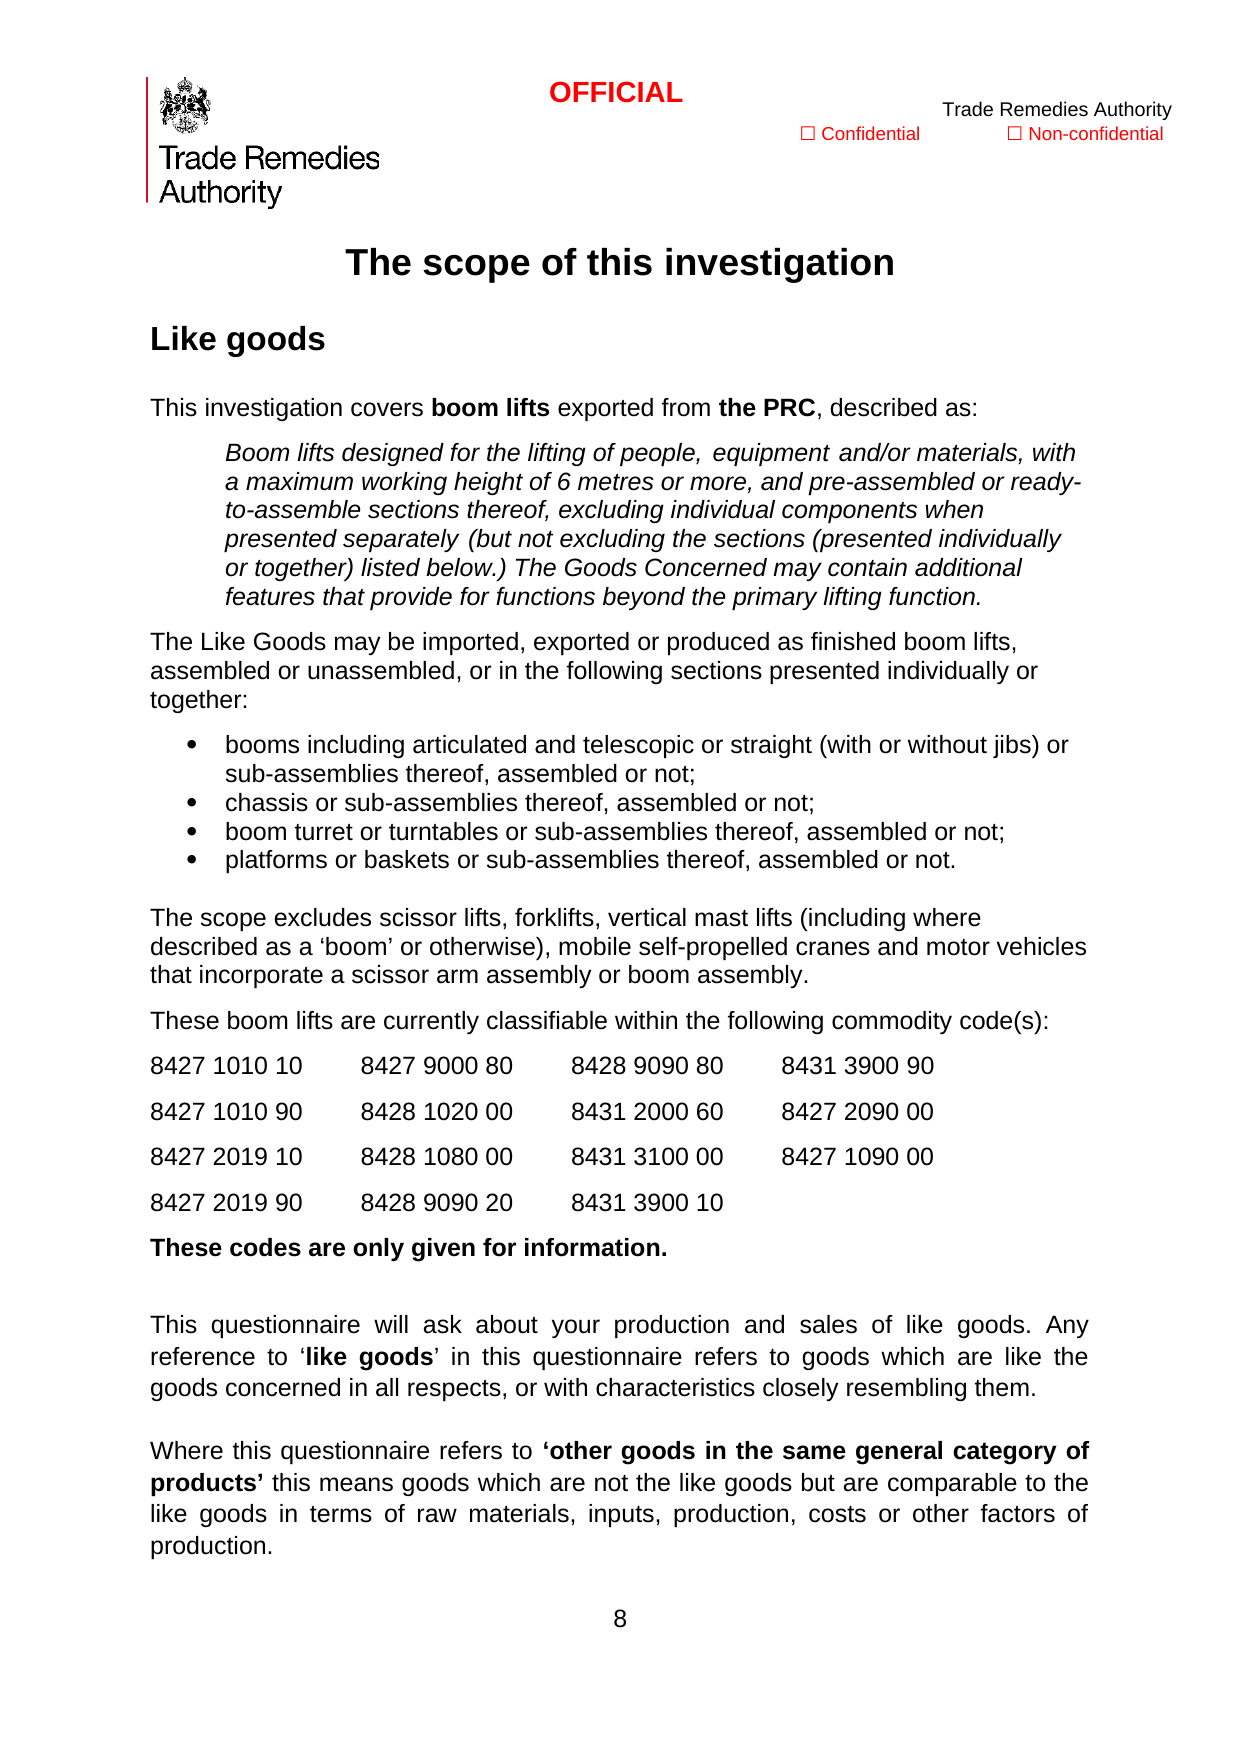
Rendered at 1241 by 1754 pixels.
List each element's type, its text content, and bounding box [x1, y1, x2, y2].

table_cell [781, 1188, 1069, 1233]
text Boom lifts designed for the lifting of people, equipment and/or materials, with a maximum working height of 6 metres or more, and pre-assembled or ready-to-assemble sections thereof, excluding individual components when presented separately (but not excluding the sections (presented individually or together) listed below.) The Goods Concerned may contain additional features that provide for functions beyond the primary lifting function. [225, 438, 1090, 610]
table_cell 8428 1020 00 [360, 1097, 571, 1142]
table_cell 8431 3100 00 [571, 1142, 781, 1187]
table_cell 8431 3900 10 [571, 1188, 781, 1233]
table_header 8427 9000 80 [360, 1051, 571, 1097]
text The scope excludes scissor lifts, forklifts, vertical mast lifts (including where described as a ‘boom’ or otherwise), mobile self-propelled cranes and motor vehicles that incorporate a scissor arm assembly or boom assembly. [150, 903, 1090, 989]
list platforms or baskets or sub-assemblies thereof, assembled or not. [187, 845, 1090, 874]
subtitle Like goods [150, 319, 1090, 357]
text These codes are only given for information. [150, 1233, 1090, 1262]
subtitle The scope of this investigation [150, 240, 1090, 283]
text Where this questionnaire refers to ‘other goods in the same general category of products’ this means goods which are not the like goods but are comparable to the like goods in terms of raw materials, inputs, production, costs or other factors of production. [150, 1436, 1090, 1559]
table_cell 8431 2000 60 [571, 1097, 781, 1142]
table_cell 8428 1080 00 [360, 1142, 571, 1187]
table_cell 8427 2090 00 [781, 1097, 1069, 1142]
list boom turret or turntables or sub-assemblies thereof, assembled or not; [187, 816, 1090, 845]
table_cell 8427 2019 90 [150, 1188, 360, 1233]
table_header 8427 1010 10 [150, 1051, 360, 1097]
list booms including articulated and telescopic or straight (with or without jibs) or sub-assemblies thereof, assembled or not; [187, 730, 1090, 788]
table_header 8428 9090 80 [571, 1051, 781, 1097]
table_header 8431 3900 90 [781, 1051, 1069, 1097]
text These boom lifts are currently classifiable within the following commodity code(s): [150, 1006, 1090, 1034]
list chassis or sub-assemblies thereof, assembled or not; [187, 788, 1090, 816]
table_cell 8427 1010 90 [150, 1097, 360, 1142]
table_cell 8427 2019 10 [150, 1142, 360, 1187]
text This investigation covers boom lifts exported from the PRC, described as: [150, 392, 1090, 421]
text The Like Goods may be imported, exported or produced as finished boom lifts, assembled or unassembled, or in the following sections presented individually or together: [150, 627, 1090, 713]
text This questionnaire will ask about your production and sales of like goods. Any reference to ‘like goods’ in this questionnaire refers to goods which are like the goods concerned in all respects, or with characteristics closely resembling them. [150, 1310, 1090, 1402]
table_cell 8427 1090 00 [781, 1142, 1069, 1187]
table_cell 8428 9090 20 [360, 1188, 571, 1233]
